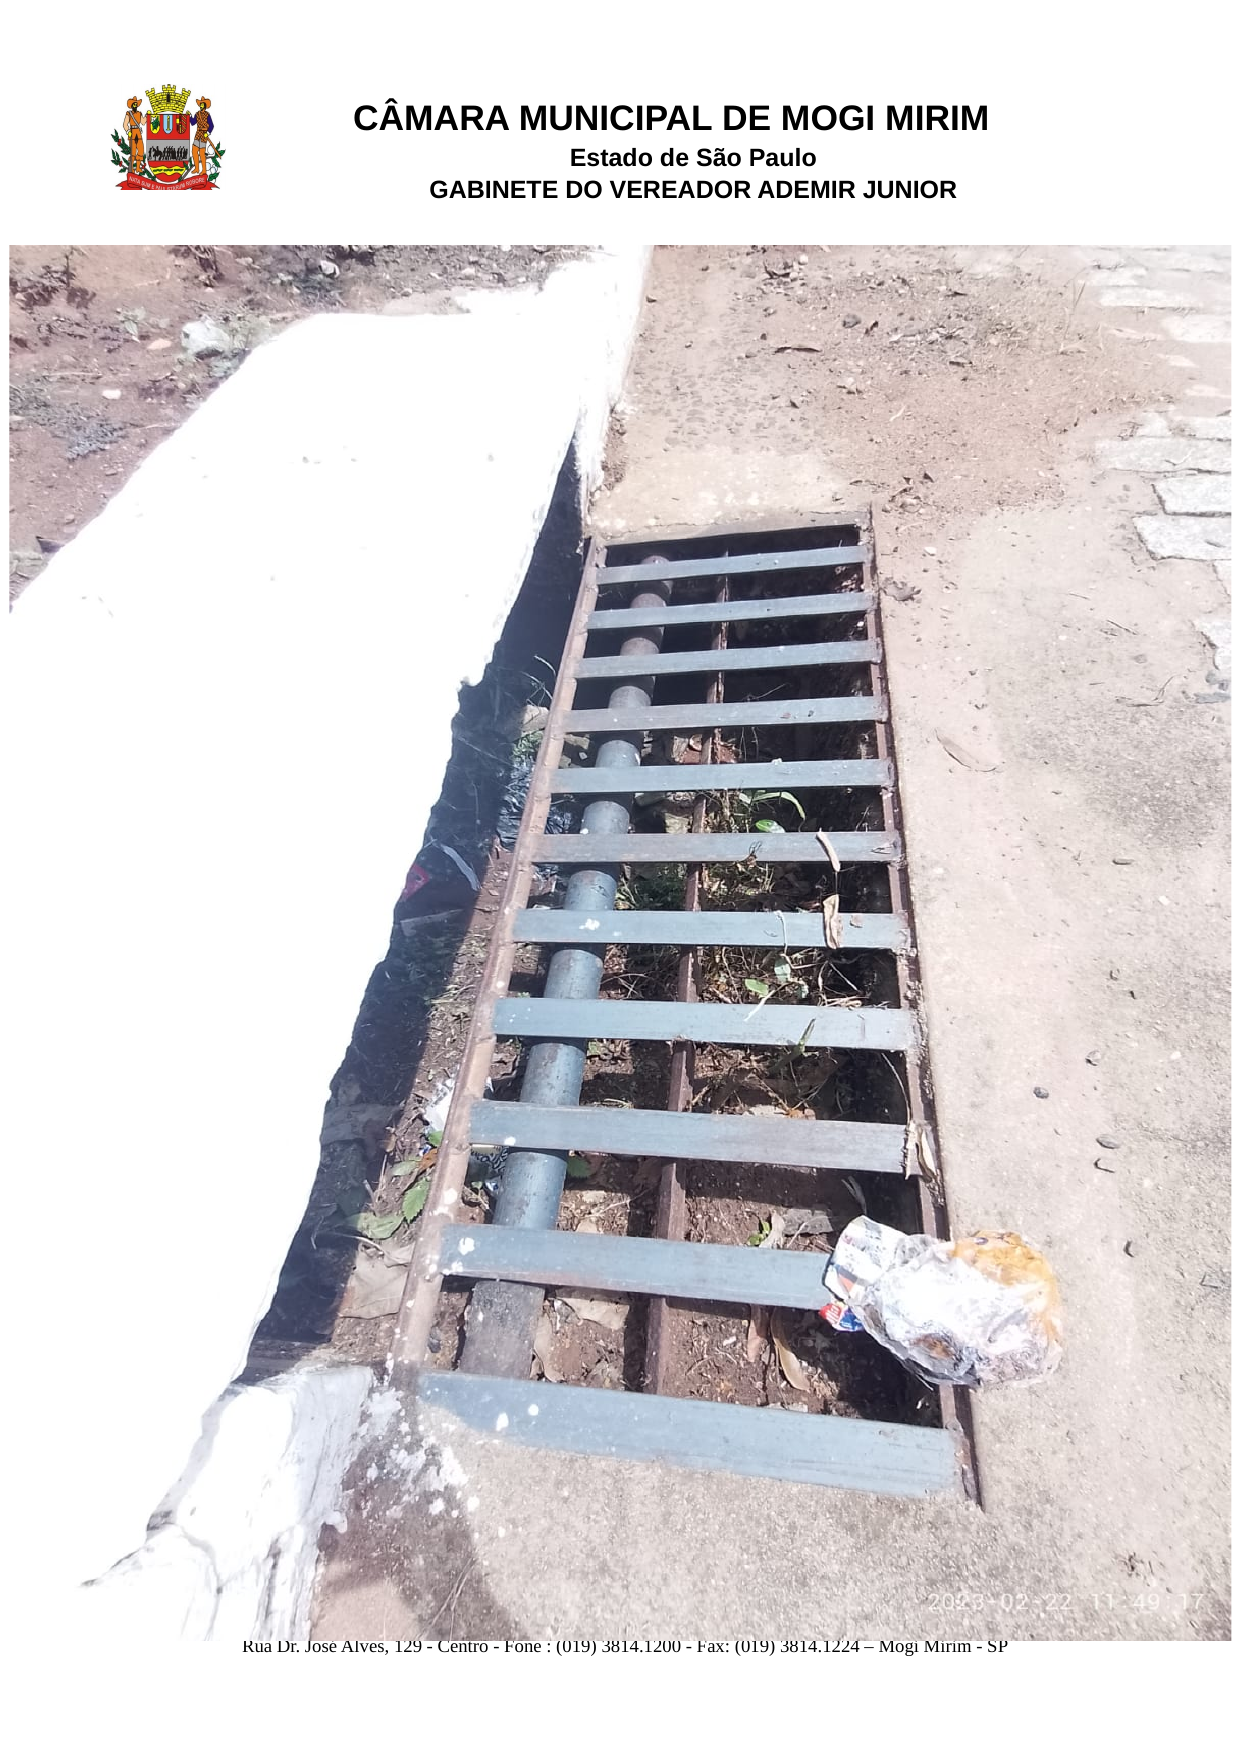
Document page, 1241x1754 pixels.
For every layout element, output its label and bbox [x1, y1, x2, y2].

picture [110, 84, 226, 190]
picture [9, 245, 1232, 1641]
